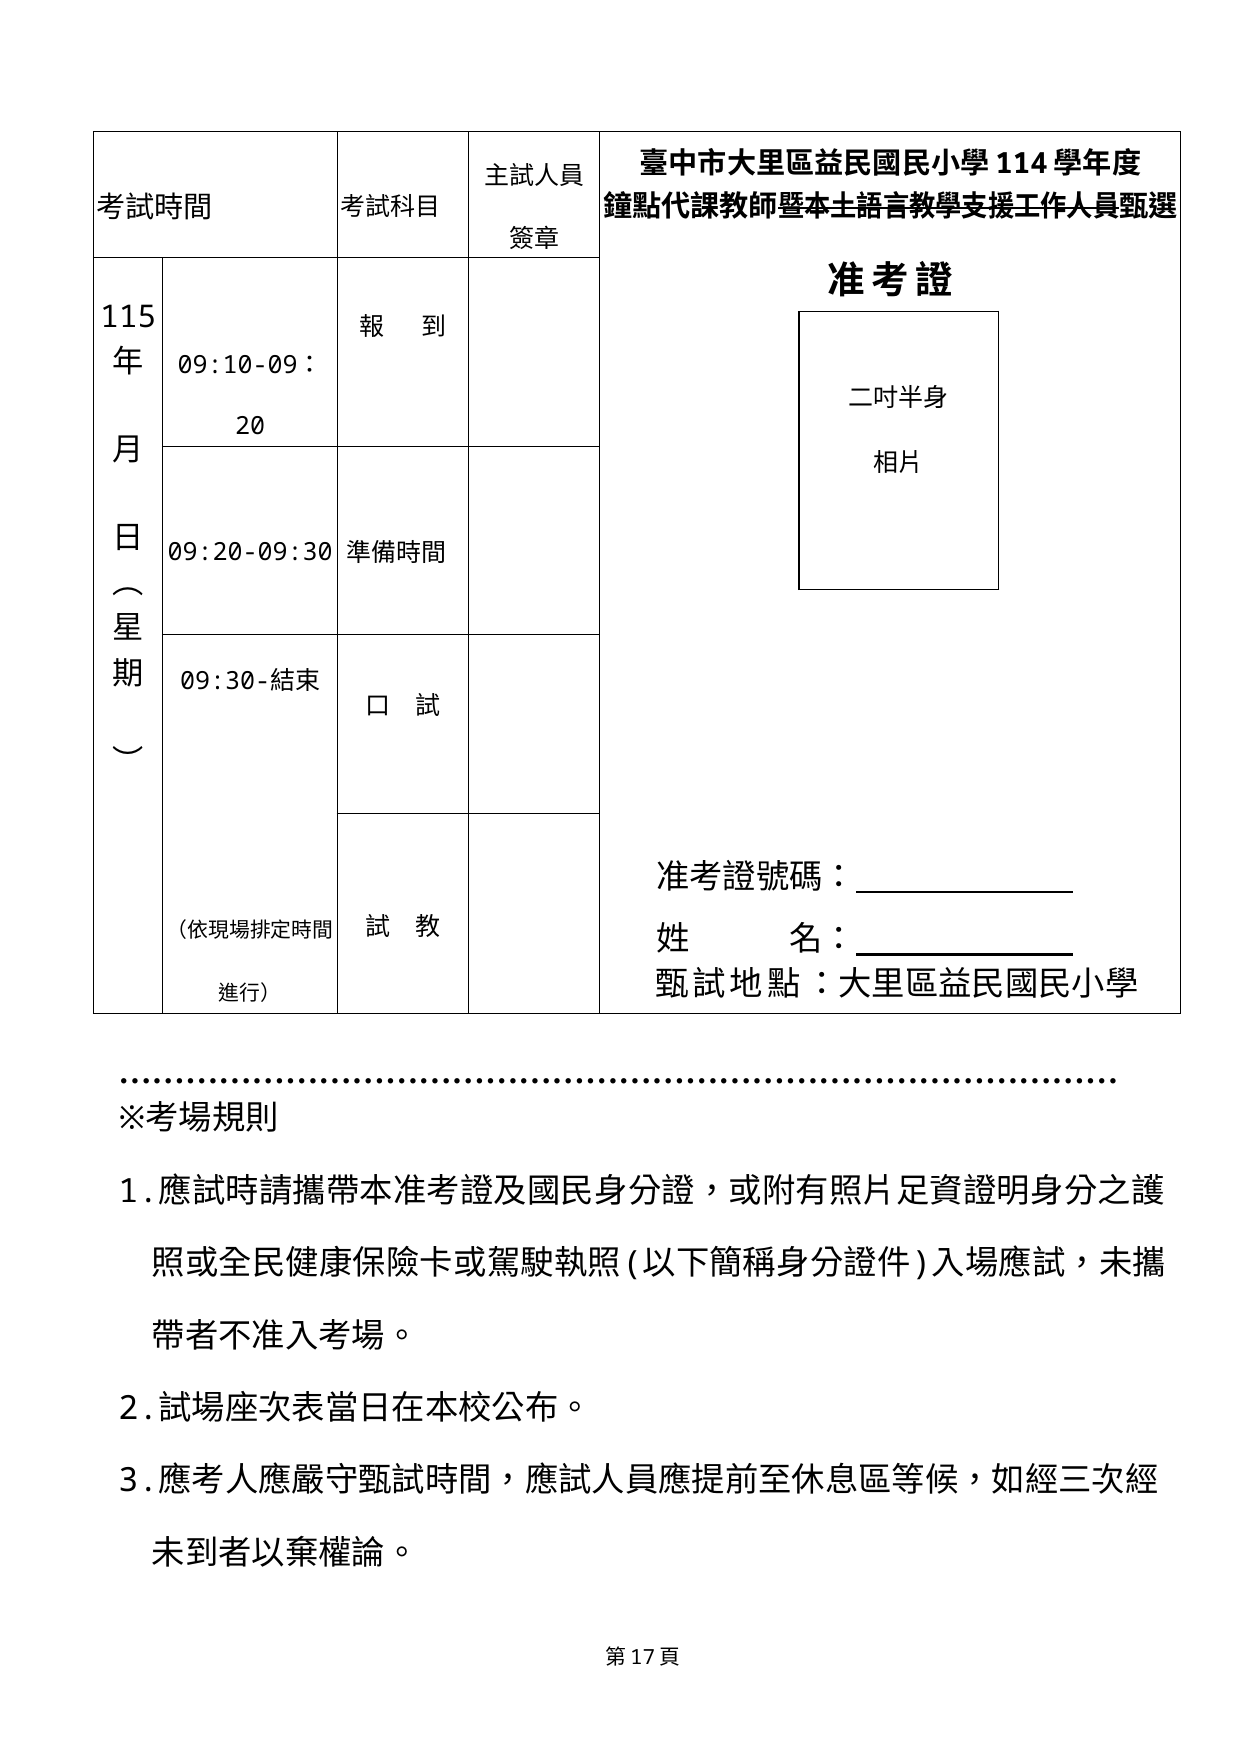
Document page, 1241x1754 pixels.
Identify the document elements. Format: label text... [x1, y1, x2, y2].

text ……………………………………………………………………………… [118, 1053, 1167, 1091]
table_cell 試 教 [338, 814, 468, 1013]
table_cell [469, 258, 599, 446]
table_cell 準備時間 [338, 447, 468, 634]
text ※考場規則 [118, 1091, 1167, 1139]
table_cell 報 到 [338, 258, 468, 446]
table_cell 09:30-結束 （依現場排定時間進行） [163, 635, 337, 1013]
table_cell 口 試 [338, 635, 468, 813]
table_header 臺中市大里區益民國民小學114學年度 鐘點代課教師暨本土語言教學支援工作人員甄選 准考證 准考證號碼： 姓 名： 甄試地點：大里區益民國民小學 [600, 132, 1180, 1013]
text 1.應試時請攜帶本准考證及國民身分證，或附有照片足資證明身分之護照或全民健康保險卡或駕駛執照(以下簡稱身分證件)入場應試，未攜帶者不准入考場。 [118, 1163, 1167, 1357]
table_header 主試人員 簽章 [469, 132, 599, 257]
table_cell [469, 635, 599, 813]
table_cell 09:20-09:30 [163, 447, 337, 634]
text 2.試場座次表當日在本校公布。 [118, 1381, 1167, 1429]
table_cell 115 年 月 日 ︵ 星 期 ︶ [94, 258, 162, 1013]
table_cell [469, 814, 599, 1013]
table_cell 09:10-09：20 [163, 258, 337, 446]
table_header 考試科目 [338, 132, 468, 257]
text 3.應考人應嚴守甄試時間，應試人員應提前至休息區等候，如經三次經未到者以棄權論。 [118, 1453, 1167, 1574]
table_header 考試時間 [94, 132, 337, 257]
table_cell [469, 447, 599, 634]
